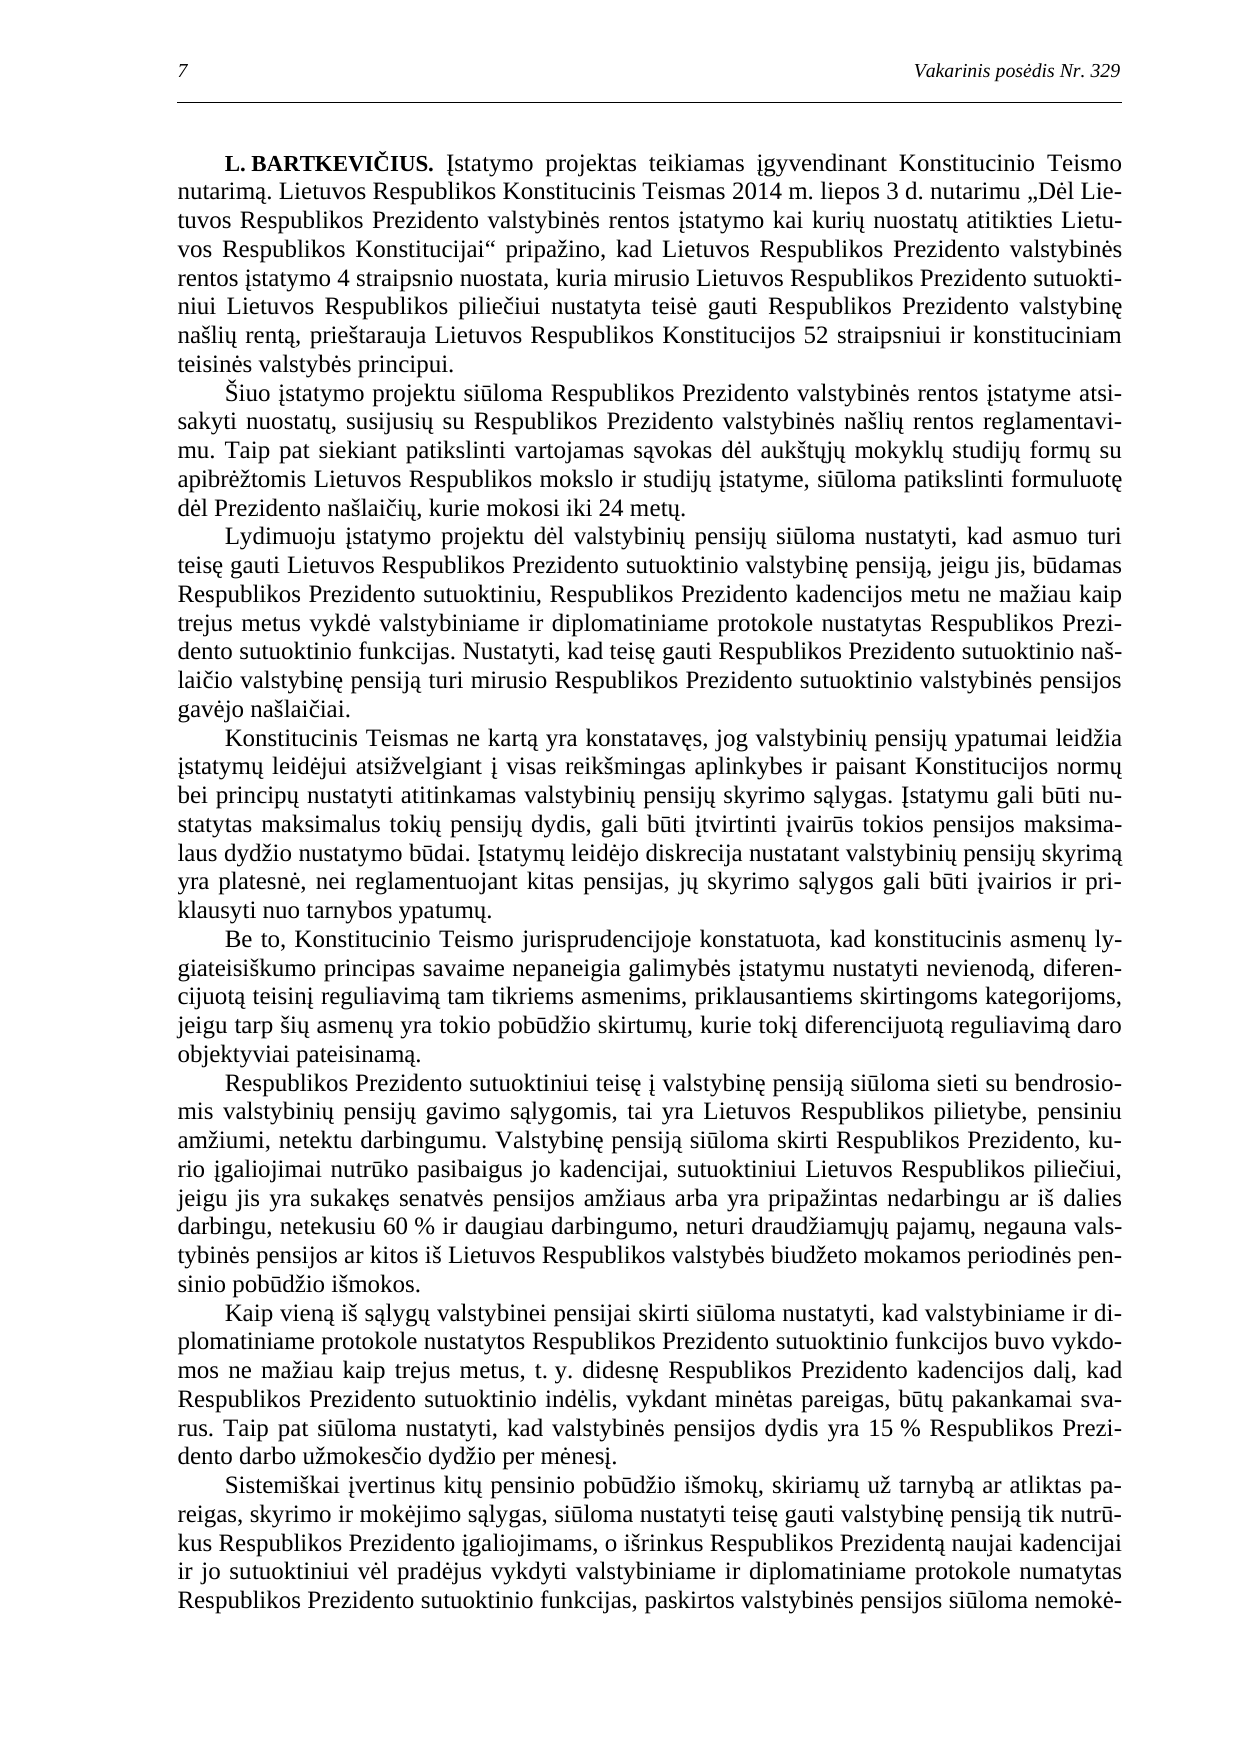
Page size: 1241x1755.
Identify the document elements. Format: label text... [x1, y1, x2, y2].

text Kon­sti­tu­ci­nis Teis­mas ne kar­tą yra kon­sta­ta­vęs, jog vals­ty­bi­nių pen­si­jų ypa­tu­mai lei­džia įsta­ty­mų lei­dė­jui at­si­žvel­giant į vi­sas reikš­min­gas ap­lin­ky­bes ir pai­sant Kon­sti­tu­ci­jos nor­mų bei prin­ci­pų nu­sta­ty­ti ati­tin­ka­mas vals­ty­bi­nių pen­si­jų sky­ri­mo są­ly­gas. Įsta­ty­mu ga­li bū­ti nu­sta­ty­tas mak­si­ma­lus to­kių pen­si­jų dy­dis, ga­li bū­ti įtvir­tin­ti įvai­rūs to­kios pen­si­jos mak­si­ma­laus dy­džio nu­sta­ty­mo bū­dai. Įsta­ty­mų lei­dė­jo dis­kre­ci­ja nu­sta­tant vals­ty­bi­nių pen­si­jų sky­ri­mą yra pla­tes­nė, nei reg­la­men­tuo­jant ki­tas pen­si­jas, jų sky­ri­mo są­ly­gos ga­li bū­ti įvai­rios ir pri­klau­sy­ti nuo tar­ny­bos ypa­tu­mų. [177, 723, 1122, 924]
text Ly­di­muo­ju įsta­ty­mo pro­jek­tu dėl vals­ty­bi­nių pen­si­jų siū­lo­ma nu­sta­ty­ti, kad as­muo tu­ri tei­sę gau­ti Lie­tu­vos Res­pub­li­kos Pre­zi­den­to su­tuok­ti­nio vals­ty­bi­nę pen­si­ją, jei­gu jis, bū­da­mas Res­pub­li­kos Pre­zi­den­to su­tuok­ti­niu, Res­pub­li­kos Pre­zi­den­to ka­den­ci­jos me­tu ne ma­žiau kaip tre­jus me­tus vyk­dė vals­ty­bi­nia­me ir di­plo­ma­ti­nia­me pro­to­ko­le nu­sta­ty­tas Res­pub­li­kos Pre­zi­den­to su­tuok­ti­nio funk­ci­jas. Nu­sta­ty­ti, kad tei­sę gau­ti Res­pub­li­kos Pre­zi­den­to su­tuok­ti­nio naš­lai­čio vals­ty­bi­nę pen­si­ją tu­ri mi­ru­sio Res­pub­li­kos Pre­zi­den­to su­tuok­ti­nio vals­ty­bi­nės pen­si­jos ga­vė­jo naš­lai­čiai. [177, 521, 1122, 723]
text Be to, Kon­sti­tu­ci­nio Teis­mo ju­ris­prudencijoje kon­sta­tuo­ta, kad kon­sti­tu­ci­nis as­me­nų ly­gia­tei­siš­ku­mo prin­ci­pas sa­vai­me ne­pa­nei­gia ga­li­my­bės įsta­ty­mu nu­sta­ty­ti ne­vie­no­dą, di­fe­ren­ci­juo­tą tei­si­nį re­gu­lia­vi­mą tam tik­riems as­me­nims, pri­klau­san­tiems skir­tin­goms ka­te­go­ri­joms, jei­gu tarp šių as­me­nų yra to­kio po­bū­džio skir­tu­mų, ku­rie to­kį di­fe­ren­ci­juo­tą re­gu­lia­vi­mą da­ro ob­jek­ty­viai pa­tei­si­na­mą. [177, 924, 1122, 1068]
text Sis­te­miš­kai įver­ti­nus ki­tų pen­si­nio po­bū­džio iš­mo­kų, ski­ria­mų už tar­ny­bą ar at­lik­tas pa­rei­gas, sky­ri­mo ir mo­kė­ji­mo są­ly­gas, siū­lo­ma nu­sta­ty­ti tei­sę gau­ti vals­ty­bi­nę pen­si­ją tik nu­trū­kus Res­pub­li­kos Pre­zi­den­to įga­lio­ji­mams, o iš­rin­kus Res­pub­li­kos Pre­zi­den­tą nau­jai ka­den­ci­jai ir jo su­tuok­ti­niui vėl pra­dė­jus vyk­dy­ti vals­ty­bi­nia­me ir di­plo­ma­ti­nia­me pro­to­ko­le nu­ma­ty­tas Res­pub­li­kos Pre­zi­den­to su­tuok­ti­nio funk­ci­jas, pa­skir­tos vals­ty­bi­nės pen­si­jos siū­lo­ma ne­mo­kė­ [177, 1470, 1122, 1614]
text Kaip vie­ną iš są­ly­gų vals­ty­bi­nei pen­si­jai skir­ti siū­lo­ma nu­sta­ty­ti, kad vals­ty­bi­nia­me ir di­plo­ma­ti­nia­me pro­to­ko­le nu­sta­ty­tos Res­pub­li­kos Pre­zi­den­to su­tuok­ti­nio funk­ci­jos bu­vo vyk­do­mos ne ma­žiau kaip tre­jus me­tus, t. y. di­des­nę Res­pub­li­kos Pre­zi­den­to ka­den­ci­jos da­lį, kad Res­pub­li­kos Pre­zi­den­to su­tuok­ti­nio in­dė­lis, vyk­dant mi­nė­tas pa­rei­gas, bū­tų pa­kan­ka­mai sva­rus. Taip pat siū­lo­ma nu­sta­ty­ti, kad vals­ty­bi­nės pen­si­jos dy­dis yra 15 % Res­pub­li­kos Pre­zi­den­to dar­bo už­mo­kes­čio dy­džio per mė­ne­sį. [177, 1298, 1122, 1470]
text L. BARTKEVIČIUS. Įsta­ty­mo pro­jek­tas tei­kia­mas įgy­ven­di­nant Kon­sti­tu­ci­nio Teis­mo nu­ta­ri­mą. Lie­tu­vos Res­pub­li­kos Kon­sti­tu­ci­nis Teis­mas 2014 m. lie­pos 3 d. nu­ta­ri­mu „Dėl Lie­tu­vos Res­pub­li­kos Pre­zi­den­to vals­ty­bi­nės ren­tos įsta­ty­mo kai ku­rių nuo­sta­tų ati­tik­ties Lie­tu­vos Res­pub­li­kos Kon­sti­tu­ci­jai“ pri­pa­ži­no, kad Lie­tu­vos Res­pub­li­kos Pre­zi­den­to vals­ty­bi­nės ren­tos įsta­ty­mo 4 straips­nio nuo­sta­ta, ku­ria mi­ru­sio Lie­tu­vos Res­pub­li­kos Pre­zi­den­to su­tuok­ti­niui Lie­tu­vos Res­pub­li­kos pi­lie­čiui nu­sta­ty­ta tei­sė gau­ti Res­pub­li­kos Pre­zi­den­to vals­ty­bi­nę naš­lių ren­tą, prieš­ta­rau­ja Lie­tu­vos Res­pub­li­kos Kon­sti­tu­ci­jos 52 straips­niui ir kon­sti­tu­ci­niam tei­si­nės vals­ty­bės prin­ci­pui. [177, 148, 1122, 378]
text Res­pub­li­kos Pre­zi­den­to su­tuok­ti­niui tei­sę į vals­ty­bi­nę pen­si­ją siū­lo­ma sie­ti su ben­dro­sio­mis vals­ty­bi­nių pen­si­jų ga­vi­mo są­ly­go­mis, tai yra Lie­tu­vos Res­pub­li­kos pi­lie­ty­be, pen­si­niu am­žiu­mi, ne­tek­tu dar­bin­gu­mu. Vals­ty­bi­nę pen­si­ją siū­lo­ma skir­ti Res­pub­li­kos Pre­zi­den­to, ku­rio įga­lio­ji­mai nu­trū­ko pa­si­bai­gus jo ka­den­ci­jai, su­tuok­ti­niui Lie­tu­vos Res­pub­li­kos pi­lie­čiui, jei­gu jis yra su­ka­kęs se­nat­vės pen­si­jos am­žiaus ar­ba yra pri­pa­žin­tas ne­dar­bin­gu ar iš da­lies dar­bin­gu, ne­te­ku­siu 60 % ir dau­giau dar­bin­gu­mo, ne­tu­ri drau­džia­mų­jų pa­ja­mų, ne­gau­na vals­ty­bi­nės pen­si­jos ar ki­tos iš Lie­tu­vos Res­pub­li­kos vals­ty­bės biu­dže­to mo­ka­mos pe­ri­odi­nės pen­si­nio po­bū­džio iš­mo­kos. [177, 1068, 1122, 1298]
text Šiuo įsta­ty­mo pro­jek­tu siū­lo­ma Res­pub­li­kos Pre­zi­den­to vals­ty­bi­nės ren­tos įsta­ty­me at­si­sa­ky­ti nuo­sta­tų, su­si­ju­sių su Res­pub­li­kos Pre­zi­den­to vals­ty­bi­nės naš­lių ren­tos reg­la­men­ta­vi­mu. Taip pat sie­kiant pa­tiks­lin­ti var­to­ja­mas są­vo­kas dėl aukš­tų­jų mo­kyk­lų stu­di­jų for­mų su api­brėž­to­mis Lie­tu­vos Res­pub­li­kos moks­lo ir stu­di­jų įsta­ty­me, siū­lo­ma pa­tiks­lin­ti for­mu­luo­tę dėl Pre­zi­den­to naš­lai­čių, ku­rie mo­ko­si iki 24 me­tų. [177, 378, 1122, 521]
